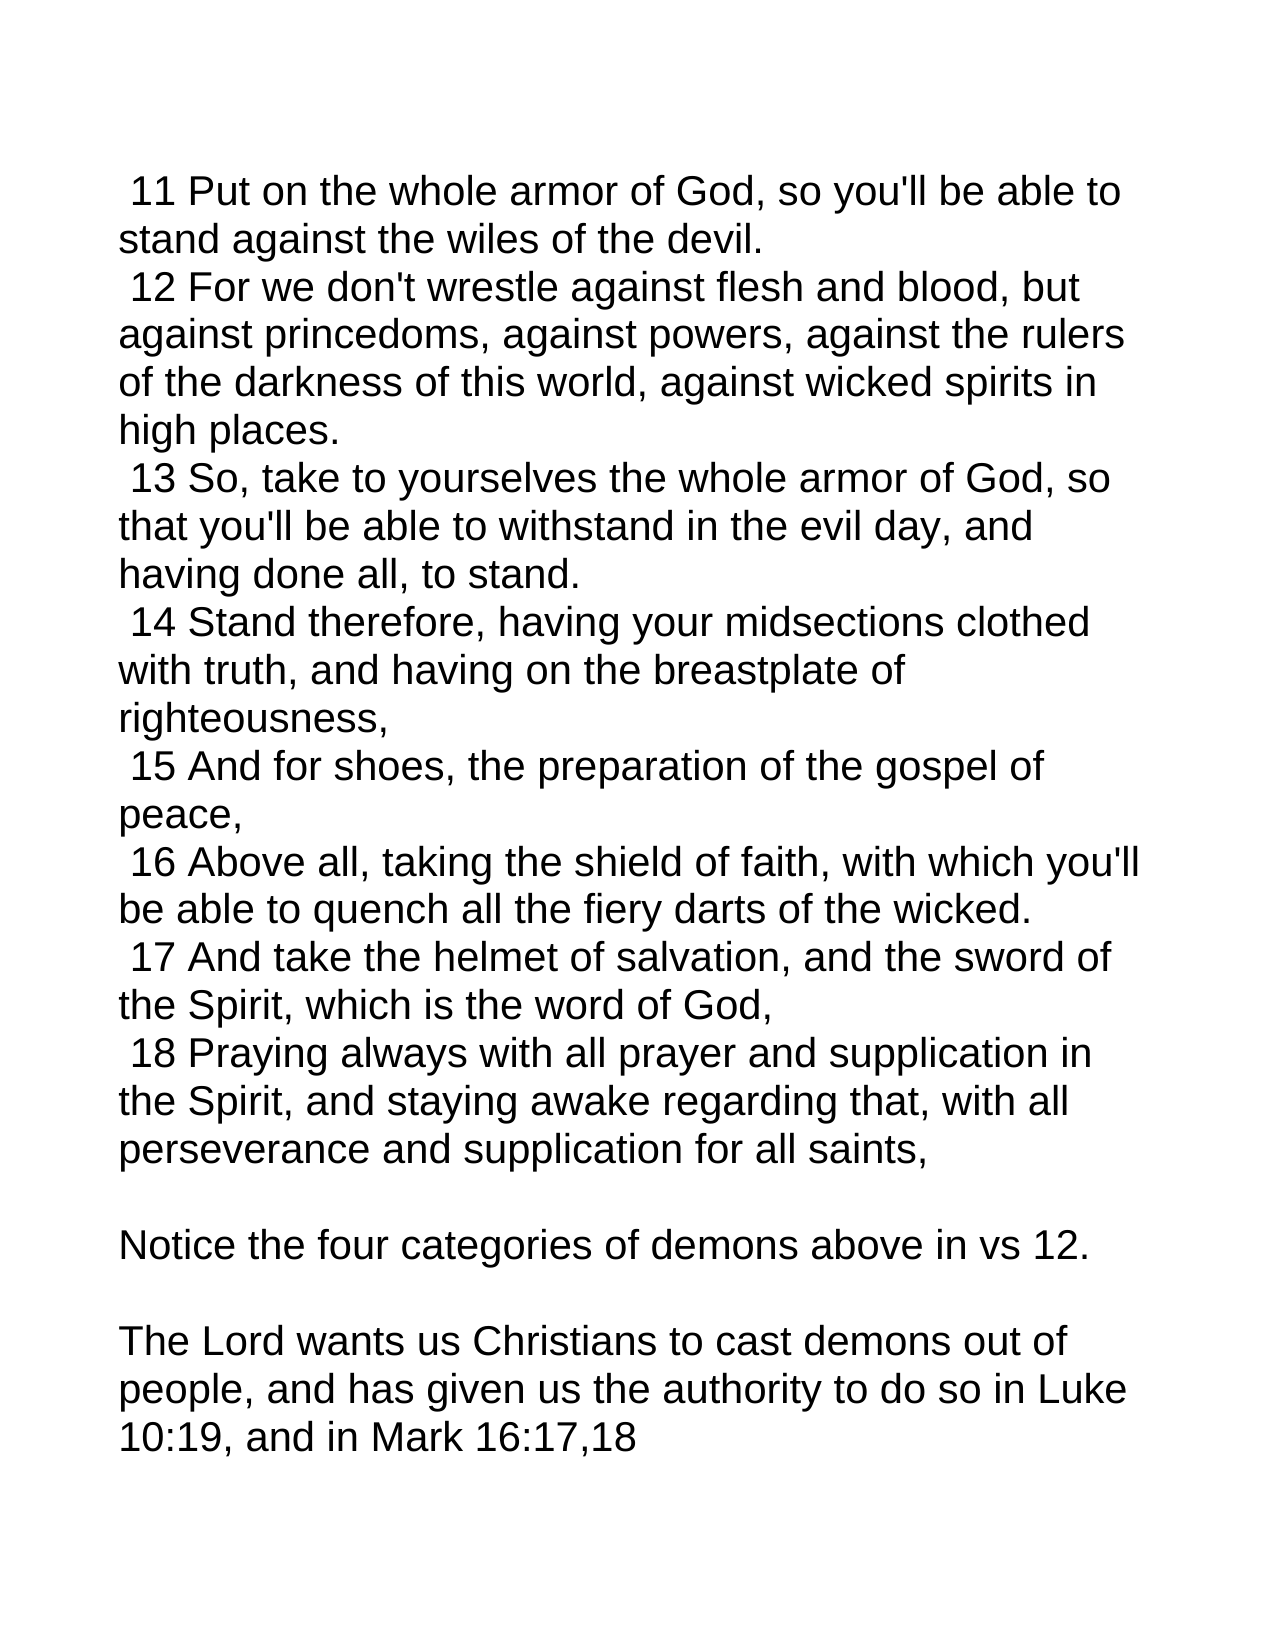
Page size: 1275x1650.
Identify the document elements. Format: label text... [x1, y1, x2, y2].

text 14 Stand therefore, having your midsections clothed with truth, and having on the breastplate of righteousness, [118, 597, 1157, 741]
text Notice the four categories of demons above in vs 12. [118, 1220, 1157, 1268]
text 15 And for shoes, the preparation of the gospel of peace, [118, 741, 1157, 837]
text 13 So, take to yourselves the whole armor of God, so that you'll be able to withstand in the evil day, and having done all, to stand. [118, 453, 1157, 597]
text 12 For we don't wrestle against flesh and blood, but against princedoms, against powers, against the rulers of the darkness of this world, against wicked spirits in high places. [118, 262, 1157, 453]
text 17 And take the helmet of salvation, and the sword of the Spirit, which is the word of God, [118, 933, 1157, 1028]
text 18 Praying always with all prayer and supplication in the Spirit, and staying awake regarding that, with all perseverance and supplication for all saints, [118, 1028, 1157, 1172]
text 11 Put on the whole armor of God, so you'll be able to stand against the wiles of the devil. [118, 166, 1157, 262]
text 16 Above all, taking the shield of faith, with which you'll be able to quench all the fiery darts of the wicked. [118, 837, 1157, 933]
text The Lord wants us Christians to cast demons out of people, and has given us the authority to do so in Luke 10:19, and in Mark 16:17,18 [118, 1316, 1157, 1460]
